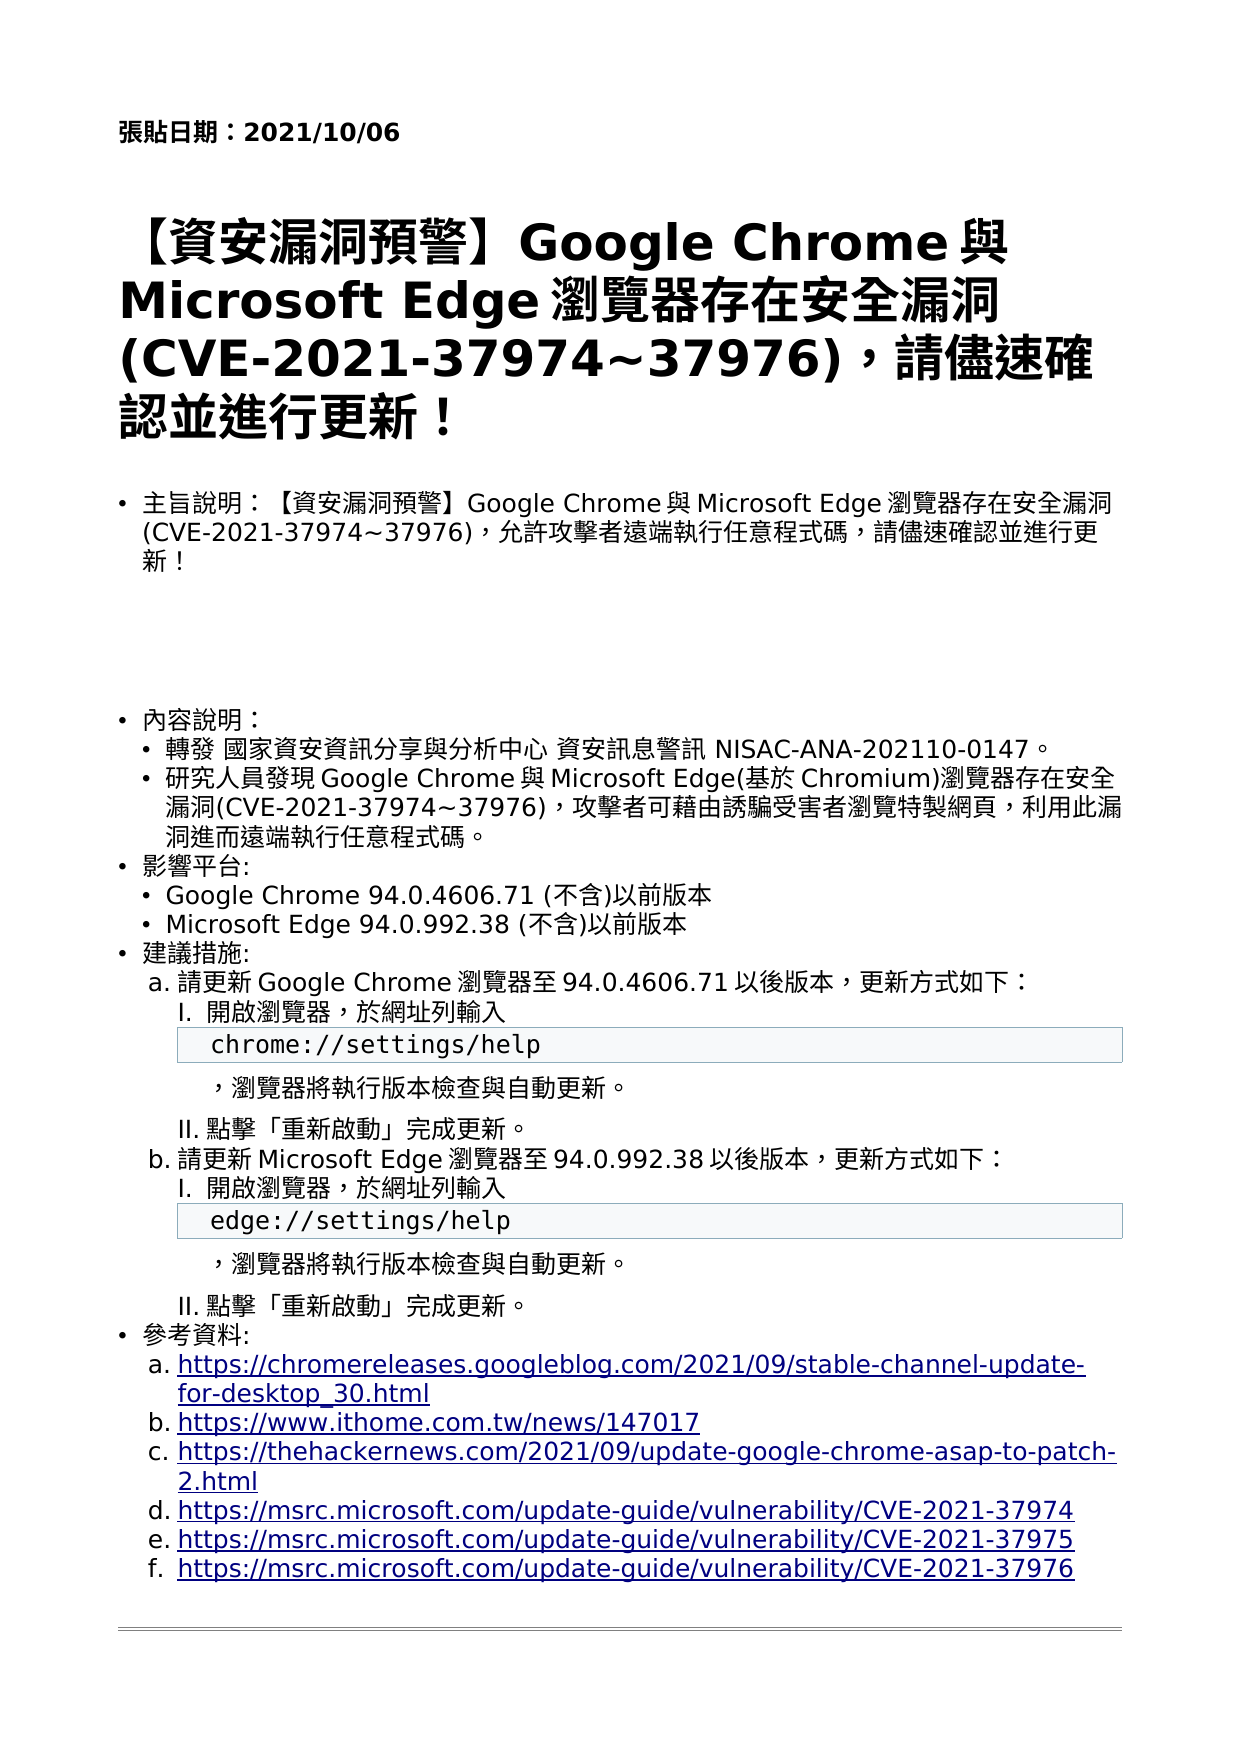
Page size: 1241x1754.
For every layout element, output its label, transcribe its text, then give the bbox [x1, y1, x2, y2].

list 開啟瀏覽器，於網址列輸入 [177, 1174, 1122, 1203]
list 請更新Microsoft Edge瀏覽器至94.0.992.38以後版本，更新方式如下： [148, 1145, 1122, 1174]
list 參考資料: [118, 1321, 1122, 1350]
list 開啟瀏覽器，於網址列輸入 [177, 998, 1122, 1027]
list https://www.ithome.com.tw/news/147017 [148, 1408, 1122, 1438]
list https://msrc.microsoft.com/update-guide/vulnerability/CVE-2021-37976 [148, 1554, 1122, 1583]
list Microsoft Edge 94.0.992.38 (不含)以前版本 [142, 910, 1122, 939]
list Google Chrome 94.0.4606.71 (不含)以前版本 [142, 881, 1122, 910]
list ，瀏覽器將執行版本檢查與自動更新。 [177, 1074, 1122, 1103]
list 影響平台: [118, 852, 1122, 881]
list 主旨說明：【資安漏洞預警】Google Chrome與Microsoft Edge瀏覽器存在安全漏洞(CVE-2021-37974~37976)，允許攻擊者遠端執行任意程式碼，請儘速確認並進行更新！ [118, 489, 1122, 576]
list https://chromereleases.googleblog.com/2021/09/stable-channel-update-for-desktop_30.html [148, 1350, 1122, 1408]
list 轉發 國家資安資訊分享與分析中心 資安訊息警訊 NISAC-ANA-202110-0147。 [142, 735, 1122, 764]
list chrome://settings/help [178, 1028, 1122, 1062]
list 點擊「重新啟動」完成更新。 [177, 1116, 1122, 1145]
list edge://settings/help [178, 1204, 1122, 1238]
list 請更新Google Chrome瀏覽器至94.0.4606.71以後版本，更新方式如下： [148, 969, 1122, 998]
list 建議措施: [118, 939, 1122, 969]
list 內容說明： [118, 706, 1122, 735]
list https://msrc.microsoft.com/update-guide/vulnerability/CVE-2021-37974 [148, 1496, 1122, 1525]
text 張貼日期：2021/10/06 [118, 118, 1122, 176]
list 點擊「重新啟動」完成更新。 [177, 1292, 1122, 1321]
subtitle 【資安漏洞預警】Google Chrome與Microsoft Edge瀏覽器存在安全漏洞(CVE-2021-37974~37976)，請儘速確認並進行更新！ [118, 214, 1122, 447]
list 研究人員發現Google Chrome與Microsoft Edge(基於Chromium)瀏覽器存在安全漏洞(CVE-2021-37974~37976)，攻擊者可藉由誘騙受害者瀏覽特製網頁，利用此漏洞進而遠端執行任意程式碼。 [142, 764, 1122, 852]
list https://msrc.microsoft.com/update-guide/vulnerability/CVE-2021-37975 [148, 1525, 1122, 1554]
list ，瀏覽器將執行版本檢查與自動更新。 [177, 1250, 1122, 1279]
list https://thehackernews.com/2021/09/update-google-chrome-asap-to-patch-2.html [148, 1438, 1122, 1496]
